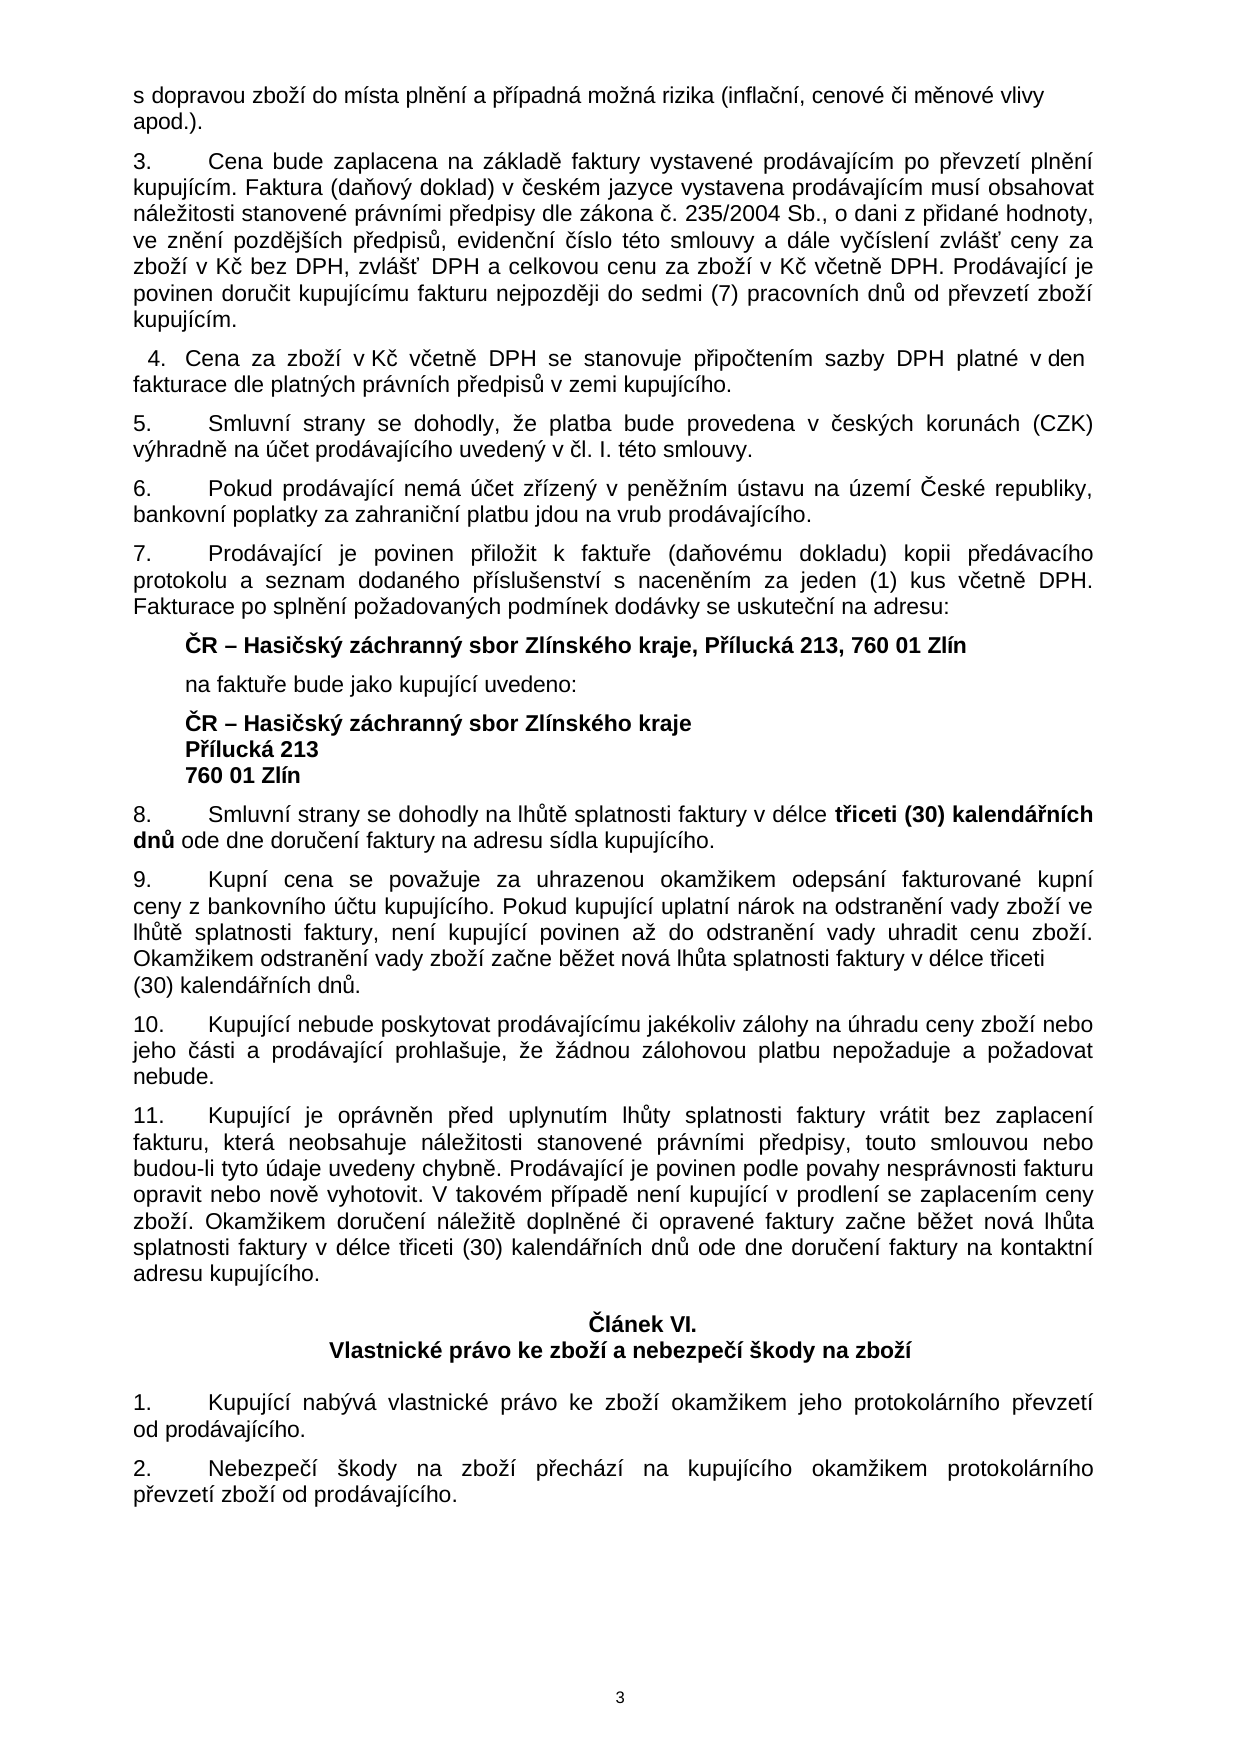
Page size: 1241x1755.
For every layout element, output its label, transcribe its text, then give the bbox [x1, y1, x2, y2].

text s dopravou zboží do místa plnění a případná možná rizika (inflační, cenové či měnové vlivy [133, 82, 1152, 109]
text apod.). [133, 109, 1152, 135]
list Cena bude zaplacena na základě faktury vystavené prodávajícím po převzetí plnění kupujícím. Faktura (daňový doklad) v českém jazyce vystavena prodávajícím musí obsahovat náležitosti stanovené právními předpisy dle zákona č. 235/2004 Sb., o dani z přidané hodnoty, ve znění pozdějších předpisů, evidenční číslo této smlouvy a dále vyčíslení zvlášť ceny za zboží v Kč bez DPH, zvlášť DPH a celkovou cenu za zboží v Kč včetně DPH. Prodávající je povinen doručit kupujícímu fakturu nejpozději do sedmi (7) pracovních dnů od převzetí zboží kupujícím. [133, 148, 1094, 332]
list Kupní cena se považuje za uhrazenou okamžikem odepsání fakturované kupní ceny z bankovního účtu kupujícího. Pokud kupující uplatní nárok na odstranění vady zboží ve lhůtě splatnosti faktury, není kupující povinen až do odstranění vady uhradit cenu zboží. Okamžikem odstranění vady zboží začne běžet nová lhůta splatnosti faktury v délce třiceti [133, 866, 1094, 972]
text na faktuře bude jako kupující uvedeno: [185, 671, 1152, 697]
list Nebezpečí škody na zboží přechází na kupujícího okamžikem protokolárního převzetí zboží od prodávajícího. [133, 1455, 1093, 1507]
text fakturace dle platných právních předpisů v zemi kupujícího. [133, 371, 1152, 397]
text 760 01 Zlín [185, 762, 1152, 789]
list Smluvní strany se dohodly na lhůtě splatnosti faktury v délce třiceti (30) kalendářních dnů ode dne doručení faktury na adresu sídla kupujícího. [133, 801, 1094, 854]
subtitle ČR – Hasičský záchranný sbor Zlínského kraje Přílucká 213 [185, 709, 751, 762]
list Smluvní strany se dohodly, že platba bude provedena v českých korunách (CZK) výhradně na účet prodávajícího uvedený v čl. I. této smlouvy. [133, 410, 1094, 462]
subtitle ČR – Hasičský záchranný sbor Zlínského kraje, Přílucká 213, 760 01 Zlín [185, 632, 1152, 658]
subtitle Článek VI. [133, 1312, 1152, 1338]
text Vlastnické právo ke zboží a nebezpečí škody na zboží [133, 1338, 1108, 1364]
list Pokud prodávající nemá účet zřízený v peněžním ústavu na území České republiky, bankovní poplatky za zahraniční platbu jdou na vrub prodávajícího. [133, 475, 1093, 528]
list Cena za zboží v Kč včetně DPH se stanovuje připočtením sazby DPH platné v den [147, 344, 1152, 371]
text (30) kalendářních dnů. [133, 972, 1152, 998]
list Kupující nebude poskytovat prodávajícímu jakékoliv zálohy na úhradu ceny zboží nebo jeho části a prodávající prohlašuje, že žádnou zálohovou platbu nepožaduje a požadovat nebude. [133, 1011, 1093, 1090]
list Kupující je oprávněn před uplynutím lhůty splatnosti faktury vrátit bez zaplacení fakturu, která neobsahuje náležitosti stanovené právními předpisy, touto smlouvou nebo budou-li tyto údaje uvedeny chybně. Prodávající je povinen podle povahy nesprávnosti fakturu opravit nebo nově vyhotovit. V takovém případě není kupující v prodlení se zaplacením ceny zboží. Okamžikem doručení náležitě doplněné či opravené faktury začne běžet nová lhůta splatnosti faktury v délce třiceti (30) kalendářních dnů ode dne doručení faktury na kontaktní adresu kupujícího. [133, 1102, 1094, 1287]
list Prodávající je povinen přiložit k faktuře (daňovému dokladu) kopii předávacího protokolu a seznam dodaného příslušenství s naceněním za jeden (1) kus včetně DPH. Fakturace po splnění požadovaných podmínek dodávky se uskuteční na adresu: [133, 540, 1094, 619]
list Kupující nabývá vlastnické právo ke zboží okamžikem jeho protokolárního převzetí od prodávajícího. [133, 1389, 1093, 1442]
